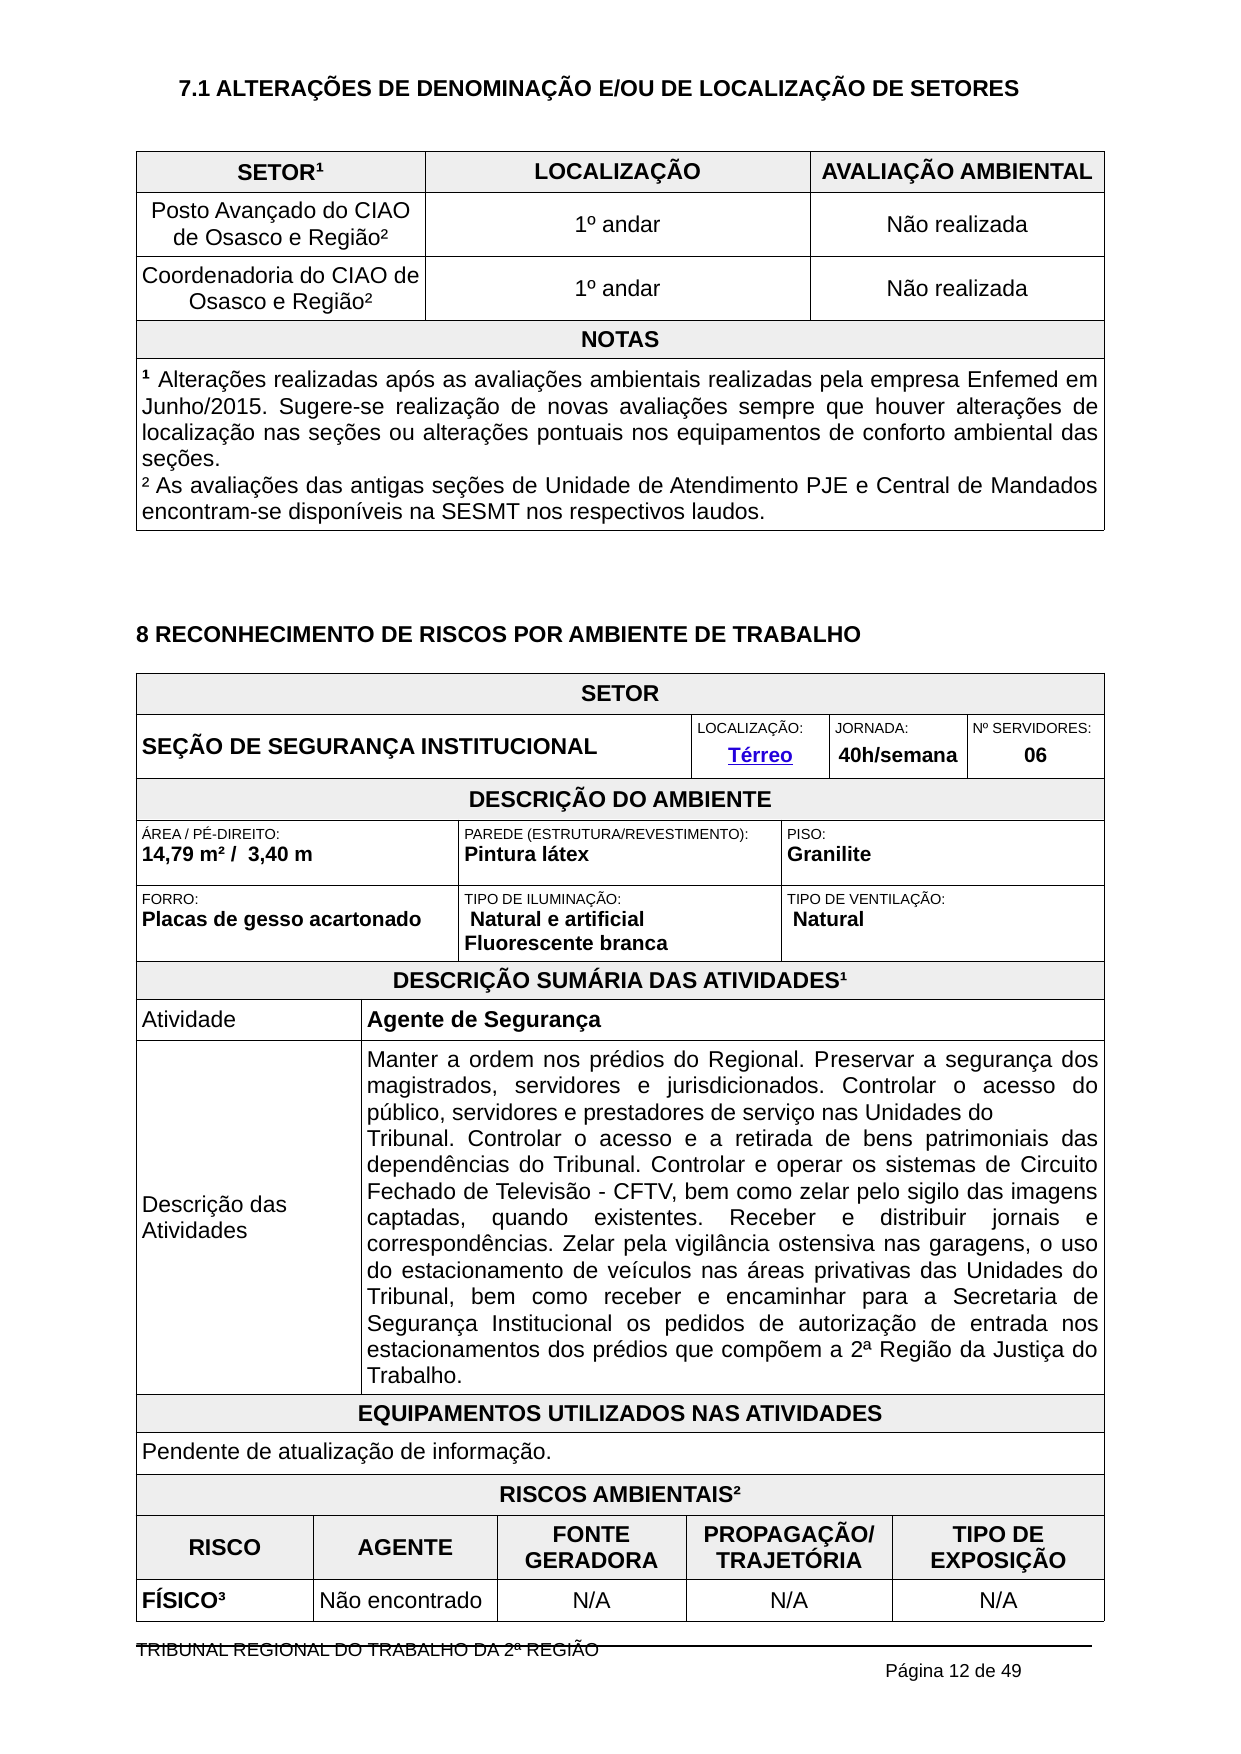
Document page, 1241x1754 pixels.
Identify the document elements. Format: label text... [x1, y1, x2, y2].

table_cell NOTAS [137, 321, 1104, 358]
table_cell Não realizada [811, 193, 1104, 256]
table_cell RISCOS AMBIENTAIS² [137, 1475, 1104, 1515]
table_cell 1º andar [426, 193, 810, 256]
table_cell EQUIPAMENTOS UTILIZADOS NAS ATIVIDADES [137, 1395, 1104, 1432]
table_cell ÁREA / PÉ-DIREITO: 14,79 m² / 3,40 m [137, 821, 458, 884]
table_cell Atividade [137, 1000, 361, 1040]
table_cell Coordenadoria do CIAO de Osasco e Região² [137, 257, 425, 320]
table_header AGENTE [314, 1516, 497, 1579]
table_cell Posto Avançado do CIAO de Osasco e Região² [137, 193, 425, 256]
table_cell ¹ Alterações realizadas após as avaliações ambientais realizadas pela empresa Enfemed em Junho/2015. Sugere-se realização de novas avaliações sempre que houver alterações de localização nas seções ou alterações pontuais nos equipamentos de conforto ambiental das seções. ² As avaliações das antigas seções de Unidade de Atendimento PJE e Central de Mandados encontram-se disponíveis na SESMT nos respectivos laudos. [137, 359, 1104, 530]
table_cell TIPO DE ILUMINAÇÃO: Natural e artificial Fluorescente branca [459, 886, 781, 961]
table_cell LOCALIZAÇÃO: Térreo [692, 715, 829, 778]
text 7.1 ALTERAÇÕES DE DENOMINAÇÃO E/OU DE LOCALIZAÇÃO DE SETORES [136, 75, 1104, 101]
table_cell N/A [687, 1580, 892, 1621]
table_header AVALIAÇÃO AMBIENTAL [811, 152, 1104, 192]
table_cell JORNADA: 40h/semana [830, 715, 967, 778]
table_cell Descrição das Atividades [137, 1041, 361, 1394]
table_cell Agente de Segurança [362, 1000, 1104, 1040]
table_cell N/A [893, 1580, 1104, 1621]
table_cell Nº SERVIDORES: 06 [968, 715, 1104, 778]
table_cell Pendente de atualização de informação. [137, 1433, 1104, 1473]
table_cell Manter a ordem nos prédios do Regional. Preservar a segurança dos magistrados, servidores e jurisdicionados. Controlar o acesso do público, servidores e prestadores de serviço nas Unidades do Tribunal. Controlar o acesso e a retirada de bens patrimoniais das dependências do Tribunal. Controlar e operar os sistemas de Circuito Fechado de Televisão - CFTV, bem como zelar pelo sigilo das imagens captadas, quando existentes. Receber e distribuir jornais e correspondências. Zelar pela vigilância ostensiva nas garagens, o uso do estacionamento de veículos nas áreas privativas das Unidades do Tribunal, bem como receber e encaminhar para a Secretaria de Segurança Institucional os pedidos de autorização de entrada nos estacionamentos dos prédios que compõem a 2ª Região da Justiça do Trabalho. [362, 1041, 1104, 1394]
table_cell PAREDE (ESTRUTURA/REVESTIMENTO): Pintura látex [459, 821, 781, 884]
table_cell Não realizada [811, 257, 1104, 320]
table_header TIPO DE EXPOSIÇÃO [893, 1516, 1104, 1579]
table_cell 1º andar [426, 257, 810, 320]
table_header LOCALIZAÇÃO [426, 152, 810, 192]
table_cell FORRO: Placas de gesso acartonado [137, 886, 458, 961]
table_cell N/A [498, 1580, 686, 1621]
table_cell Não encontrado [314, 1580, 497, 1621]
table_header RISCO [137, 1516, 313, 1579]
table_header PROPAGAÇÃO/ TRAJETÓRIA [687, 1516, 892, 1579]
table_header SETOR [137, 674, 1104, 714]
table_cell TIPO DE VENTILAÇÃO: Natural [782, 886, 1104, 961]
text 8 RECONHECIMENTO DE RISCOS POR AMBIENTE DE TRABALHO [136, 621, 1104, 647]
table_cell PISO: Granilite [782, 821, 1104, 884]
table_cell DESCRIÇÃO SUMÁRIA DAS ATIVIDADES¹ [137, 962, 1104, 999]
table_cell FÍSICO³ [137, 1580, 313, 1621]
table_cell SEÇÃO DE SEGURANÇA INSTITUCIONAL [137, 715, 691, 778]
table_cell DESCRIÇÃO DO AMBIENTE [137, 779, 1104, 819]
table_header SETOR¹ [137, 152, 425, 192]
table_header FONTE GERADORA [498, 1516, 686, 1579]
